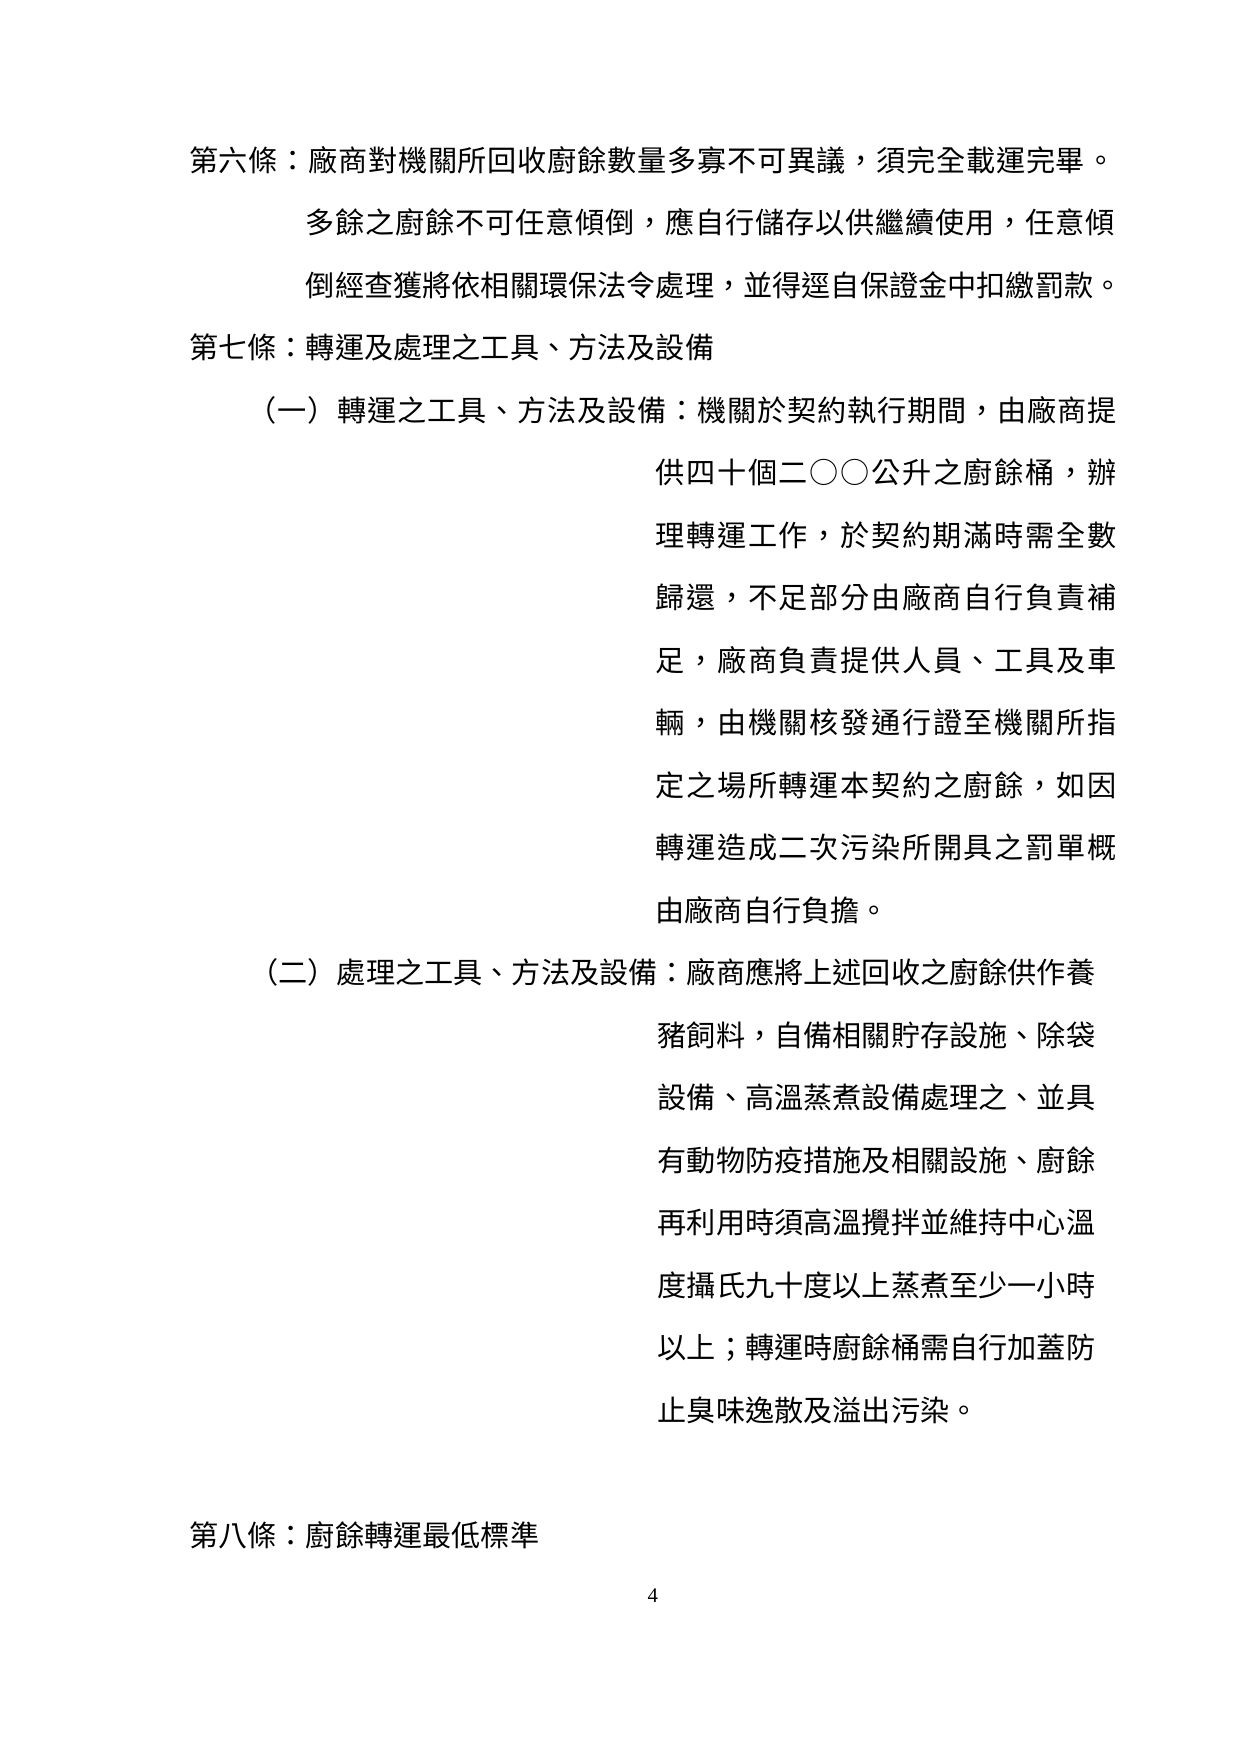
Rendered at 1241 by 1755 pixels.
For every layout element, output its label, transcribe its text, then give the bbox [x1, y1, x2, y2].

text （一）轉運之工具、方法及設備：機關於契約執行期間，由廠商提供四十個二○○公升之廚餘桶，辦理轉運工作，於契約期滿時需全數歸還，不足部分由廠商自行負責補足，廠商負責提供人員、工具及車輛，由機關核發通行證至機關所指定之場所轉運本契約之廚餘，如因轉運造成二次污染所開具之罰單概由廠商自行負擔。 [247, 367, 1116, 929]
text 第六條：廠商對機關所回收廚餘數量多寡不可異議，須完全載運完畢。多餘之廚餘不可任意傾倒，應自行儲存以供繼續使用，任意傾倒經查獲將依相關環保法令處理，並得逕自保證金中扣繳罰款。 [189, 117, 1116, 304]
text 第八條：廚餘轉運最低標準 [189, 1492, 1116, 1554]
text 第七條：轉運及處理之工具、方法及設備 [189, 304, 1116, 367]
text （二）處理之工具、方法及設備：廠商應將上述回收之廚餘供作養豬飼料，自備相關貯存設施、除袋設備、高溫蒸煮設備處理之、並具有動物防疫措施及相關設施、廚餘再利用時須高溫攪拌並維持中心溫度攝氏九十度以上蒸煮至少一小時以上；轉運時廚餘桶需自行加蓋防止臭味逸散及溢出污染。 [249, 929, 1116, 1429]
